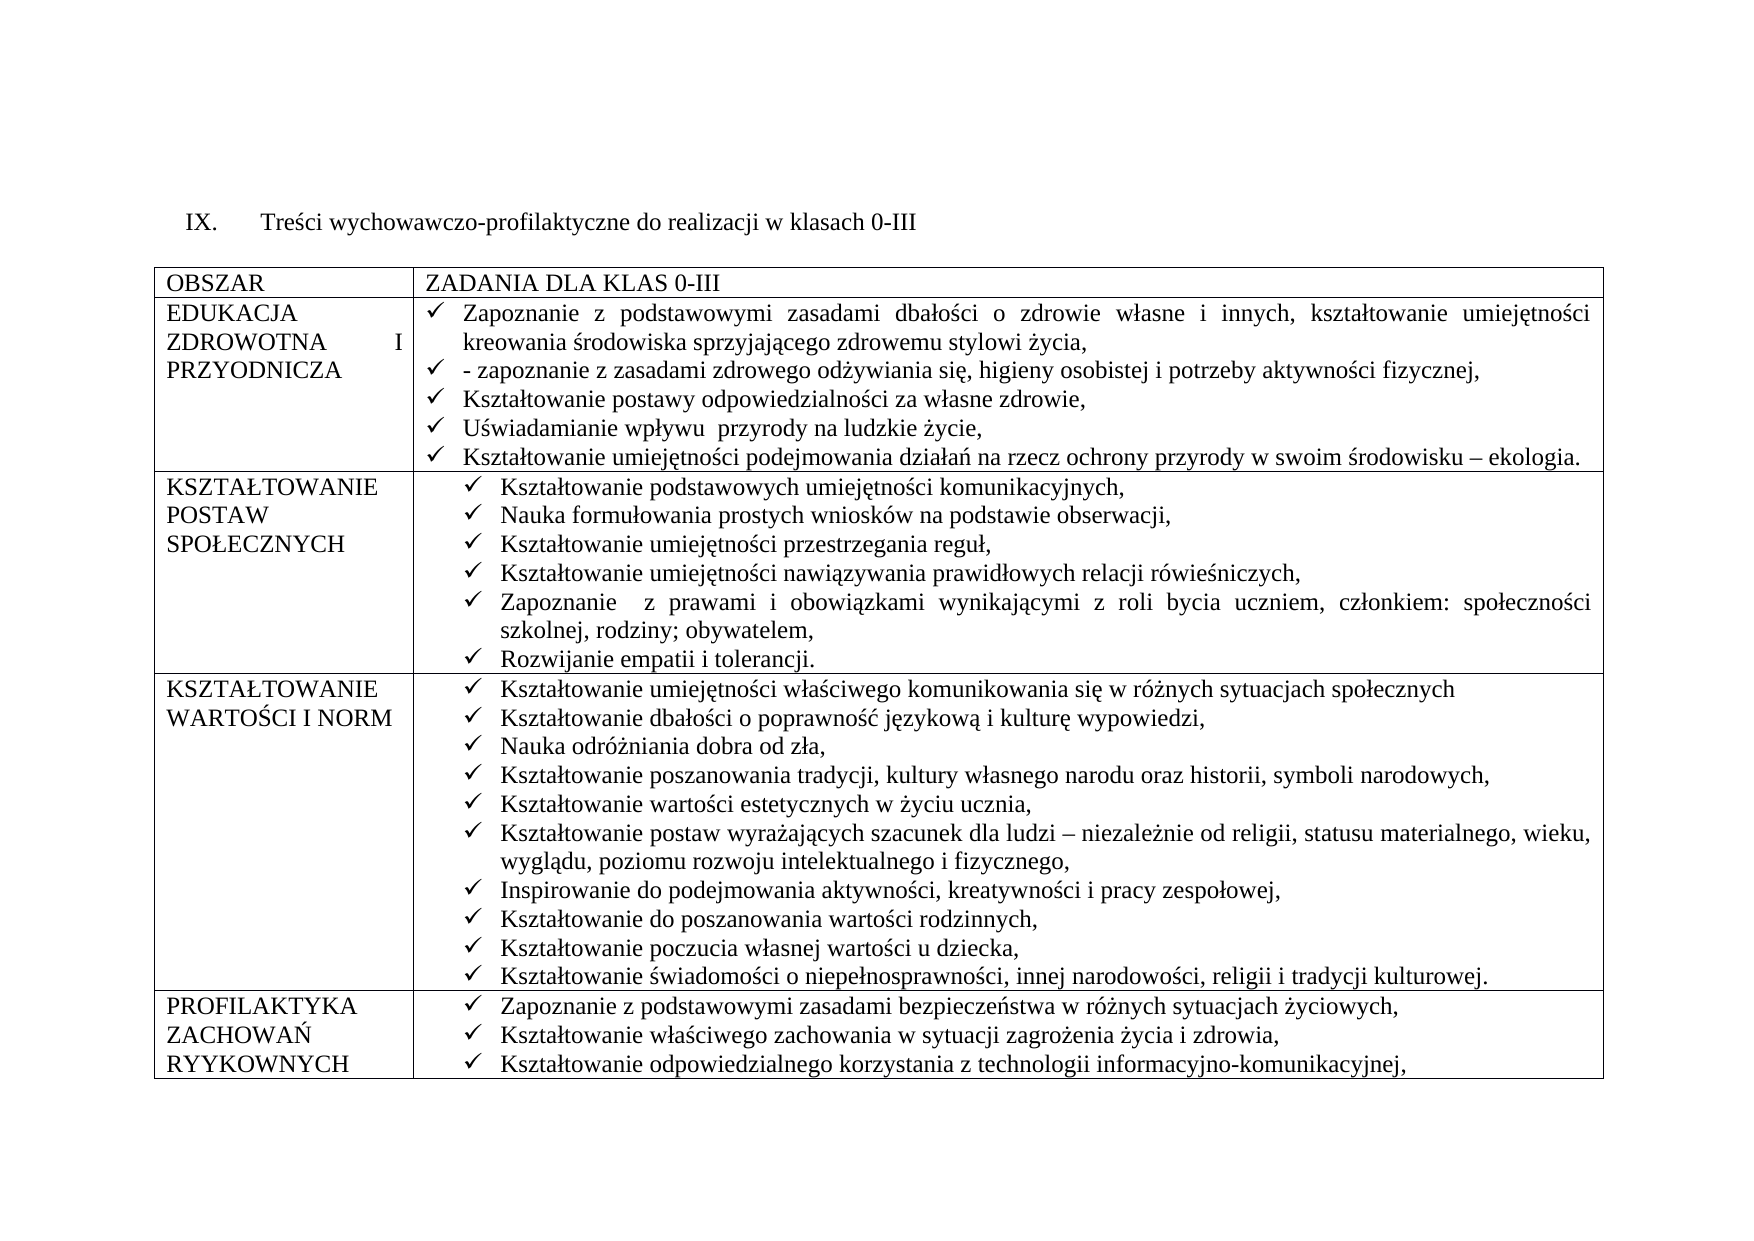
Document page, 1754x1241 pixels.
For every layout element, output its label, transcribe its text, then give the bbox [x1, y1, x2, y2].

table_cell KSZTAŁTOWANIE WARTOŚCI I NORM [155, 674, 413, 990]
table_cell KSZTAŁTOWANIE POSTAW SPOŁECZNYCH [155, 472, 413, 673]
table_header OBSZAR [155, 268, 413, 297]
table_cell Zapoznanie z podstawowymi zasadami dbałości o zdrowie własne i innych, kształtowanie umiejętności kreowania środowiska sprzyjającego zdrowemu stylowi życia, - zapoznanie z zasadami zdrowego odżywiania się, higieny osobistej i potrzeby aktywności fizycznej, Kształtowanie postawy odpowiedzialności za własne zdrowie, Uświadamianie wpływu przyrody na ludzkie życie, Kształtowanie umiejętności podejmowania działań na rzecz ochrony przyrody w swoim środowisku – ekologia. [414, 298, 1603, 471]
list Treści wychowawczo-profilaktyczne do realizacji w klasach 0-III [185, 207, 1606, 236]
table_cell Zapoznanie z podstawowymi zasadami bezpieczeństwa w różnych sytuacjach życiowych, Kształtowanie właściwego zachowania w sytuacji zagrożenia życia i zdrowia, Kształtowanie odpowiedzialnego korzystania z technologii informacyjno-komunikacyjnej, Przygotowanie do bezpiecznego korzystania ze środków komunikacji oraz bezpiecznego uczestnictwa w ruchu drogowym. [414, 991, 1603, 1077]
table_cell PROFILAKTYKA ZACHOWAŃ RYYKOWNYCH [155, 991, 413, 1077]
table_cell EDUKACJA ZDROWOTNA I PRZYODNICZA [155, 298, 413, 471]
table_header ZADANIA DLA KLAS 0-III [414, 268, 1603, 297]
table_cell Kształtowanie umiejętności właściwego komunikowania się w różnych sytuacjach społecznych Kształtowanie dbałości o poprawność językową i kulturę wypowiedzi, Nauka odróżniania dobra od zła, Kształtowanie poszanowania tradycji, kultury własnego narodu oraz historii, symboli narodowych, Kształtowanie wartości estetycznych w życiu ucznia, Kształtowanie postaw wyrażających szacunek dla ludzi – niezależnie od religii, statusu materialnego, wieku, wyglądu, poziomu rozwoju intelektualnego i fizycznego, Inspirowanie do podejmowania aktywności, kreatywności i pracy zespołowej, Kształtowanie do poszanowania wartości rodzinnych, Kształtowanie poczucia własnej wartości u dziecka, Kształtowanie świadomości o niepełnosprawności, innej narodowości, religii i tradycji kulturowej. [414, 674, 1603, 990]
table_cell Kształtowanie podstawowych umiejętności komunikacyjnych, Nauka formułowania prostych wniosków na podstawie obserwacji, Kształtowanie umiejętności przestrzegania reguł, Kształtowanie umiejętności nawiązywania prawidłowych relacji rówieśniczych, Zapoznanie z prawami i obowiązkami wynikającymi z roli bycia uczniem, członkiem: społeczności szkolnej, rodziny; obywatelem, Rozwijanie empatii i tolerancji. [414, 472, 1603, 673]
